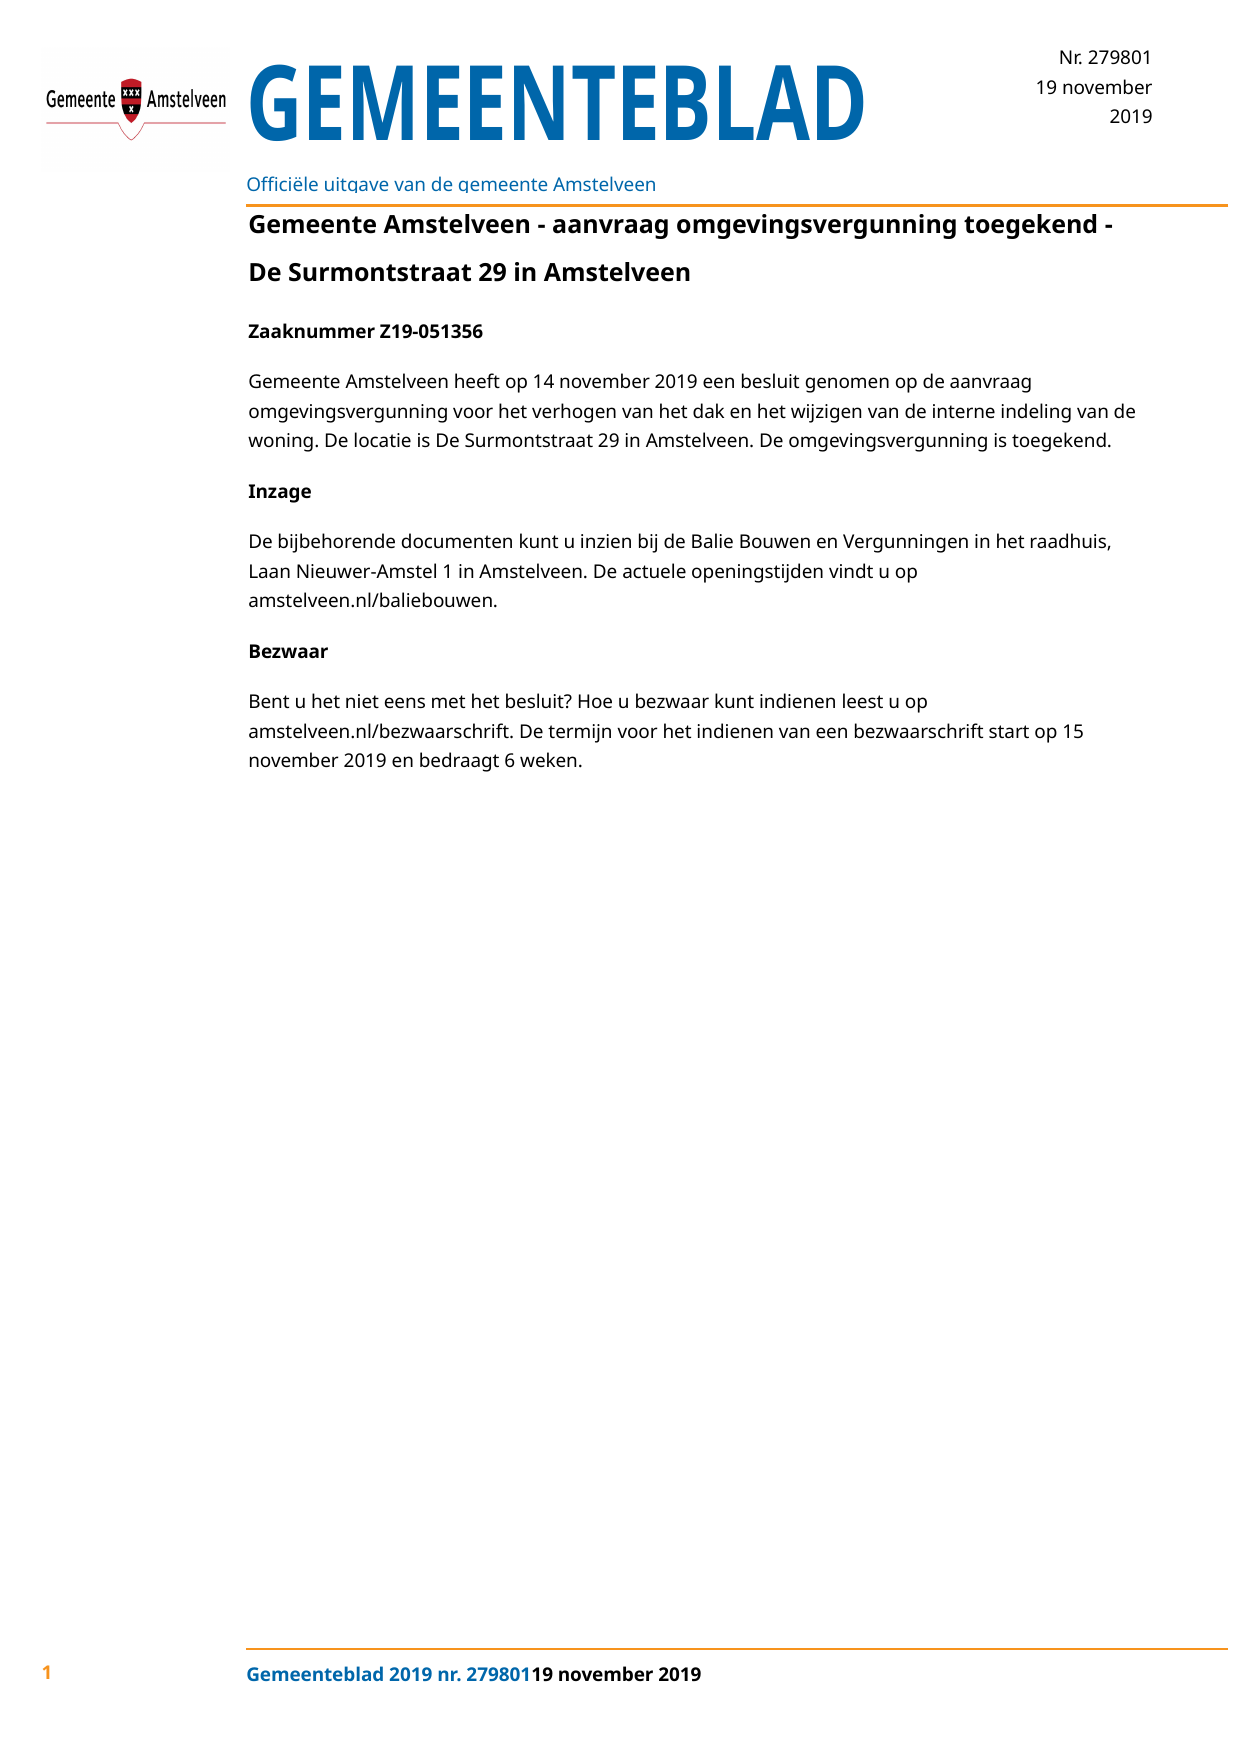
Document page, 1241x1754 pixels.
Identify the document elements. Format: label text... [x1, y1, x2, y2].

text Inzage [248, 478, 1152, 504]
picture [41, 47, 231, 172]
text Gemeente Amstelveen - aanvraag omgevingsvergunning toegekend - De Surmontstraat 29 in Amstelveen [248, 207, 1152, 288]
text Zaaknummer Z19-051356 [248, 318, 1152, 344]
text Bent u het niet eens met het besluit? Hoe u bezwaar kunt indienen leest u op amstelveen.nl/bezwaarschrift. De termijn voor het indienen van een bezwaarschrift start op 15 november 2019 en bedraagt 6 weken. [248, 688, 1152, 773]
text De bijbehorende documenten kunt u inzien bij de Balie Bouwen en Vergunningen in het raadhuis, Laan Nieuwer-Amstel 1 in Amstelveen. De actuele openingstijden vindt u op amstelveen.nl/baliebouwen. [248, 528, 1152, 613]
text Gemeente Amstelveen heeft op 14 november 2019 een besluit genomen op de aanvraag omgevingsvergunning voor het verhogen van het dak en het wijzigen van de interne indeling van de woning. De locatie is De Surmontstraat 29 in Amstelveen. De omgevingsvergunning is toegekend. [248, 368, 1152, 453]
text Bezwaar [248, 638, 1152, 664]
